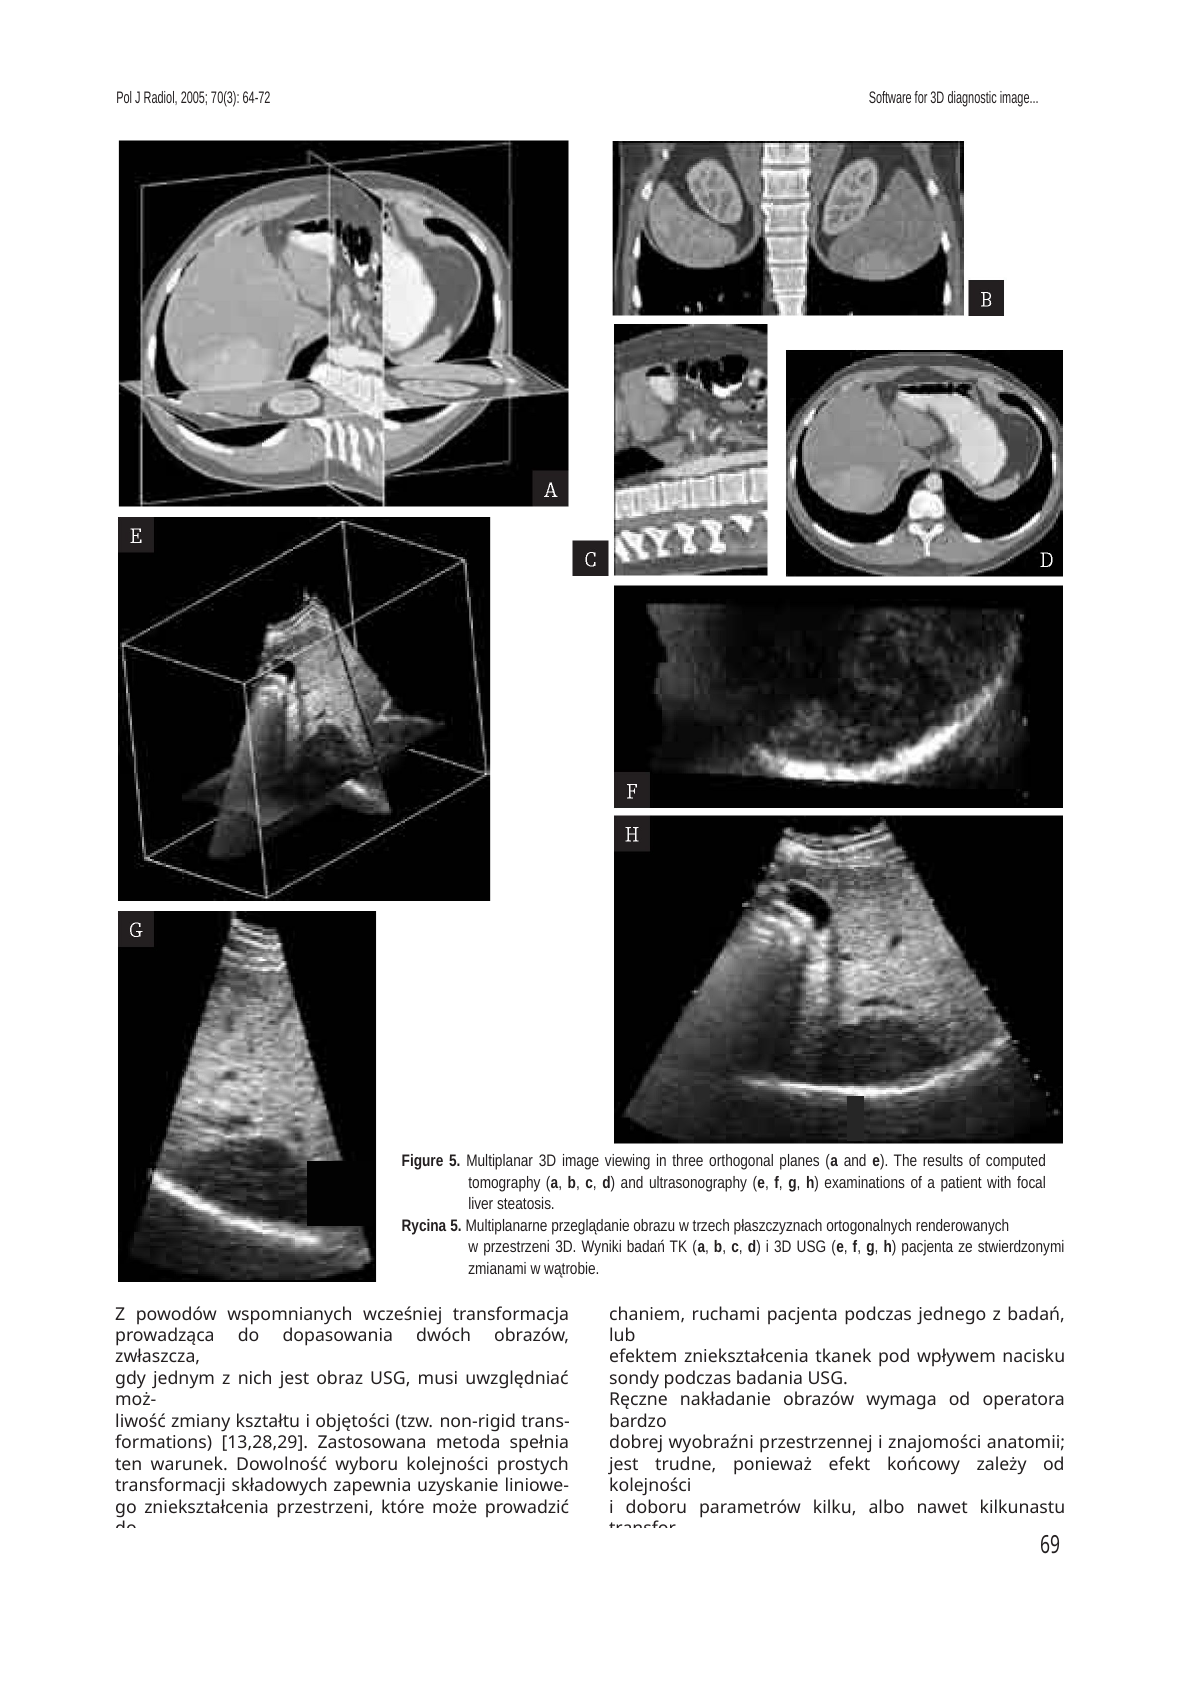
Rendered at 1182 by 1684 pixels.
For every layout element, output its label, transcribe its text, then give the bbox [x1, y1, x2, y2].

text Rycina 5. Multiplanarne przeglądanie obrazu w trzech płaszczyznach ortogonalnych renderowanych [401, 1214, 1065, 1236]
text 69 [1040, 1533, 1064, 1558]
text Ręczne nakładanie obrazów wymaga od operatora bardzo dobrej wyobraźni przestrzennej i znajomości anatomii; jest trudne, ponieważ efekt końcowy zależy od kolejności i doboru parametrów kilku, albo nawet kilkunastu transfor- macji prostych, z tego powodu zastosowanie półautoma- tycznej metody przynosi znacznie lepsze efekty. [609, 1389, 1065, 1527]
text Pol J Radiol, 2005; 70(3): 64-72 [116, 90, 297, 106]
text chaniem, ruchami pacjenta podczas jednego z badań, lub efektem zniekształcenia tkanek pod wpływem nacisku sondy podczas badania USG. [609, 1303, 1065, 1389]
text Figure 5. Multiplanar 3D image viewing in three orthogonal planes (a and e). The results of computed tomography (a, b, c, d) and ultrasonography (e, f, g, h) examinations of a patient with focal liver steatosis. [401, 1150, 1046, 1214]
text Software for 3D diagnostic image... [868, 90, 1065, 106]
text Z powodów wspomnianych wcześniej transformacja prowadząca do dopasowania dwóch obrazów, zwłaszcza, gdy jednym z nich jest obraz USG, musi uwzględniać moż- liwość zmiany kształtu i objętości (tzw. non-rigid trans- formations) [13,28,29]. Zastosowana metoda spełnia ten warunek. Dowolność wyboru kolejności prostych transformacji składowych zapewnia uzyskanie liniowe- go zniekształcenia przestrzeni, które może prowadzić do zmiany objętości jednego z dopasowywanych obrazów. Można w ten sposób niwelować błędy związane z oddy- [115, 1303, 569, 1527]
text w przestrzeni 3D. Wyniki badań TK (a, b, c, d) i 3D USG (e, f, g, h) pacjenta ze stwierdzonymi zmianami w wątrobie. [468, 1236, 1065, 1278]
